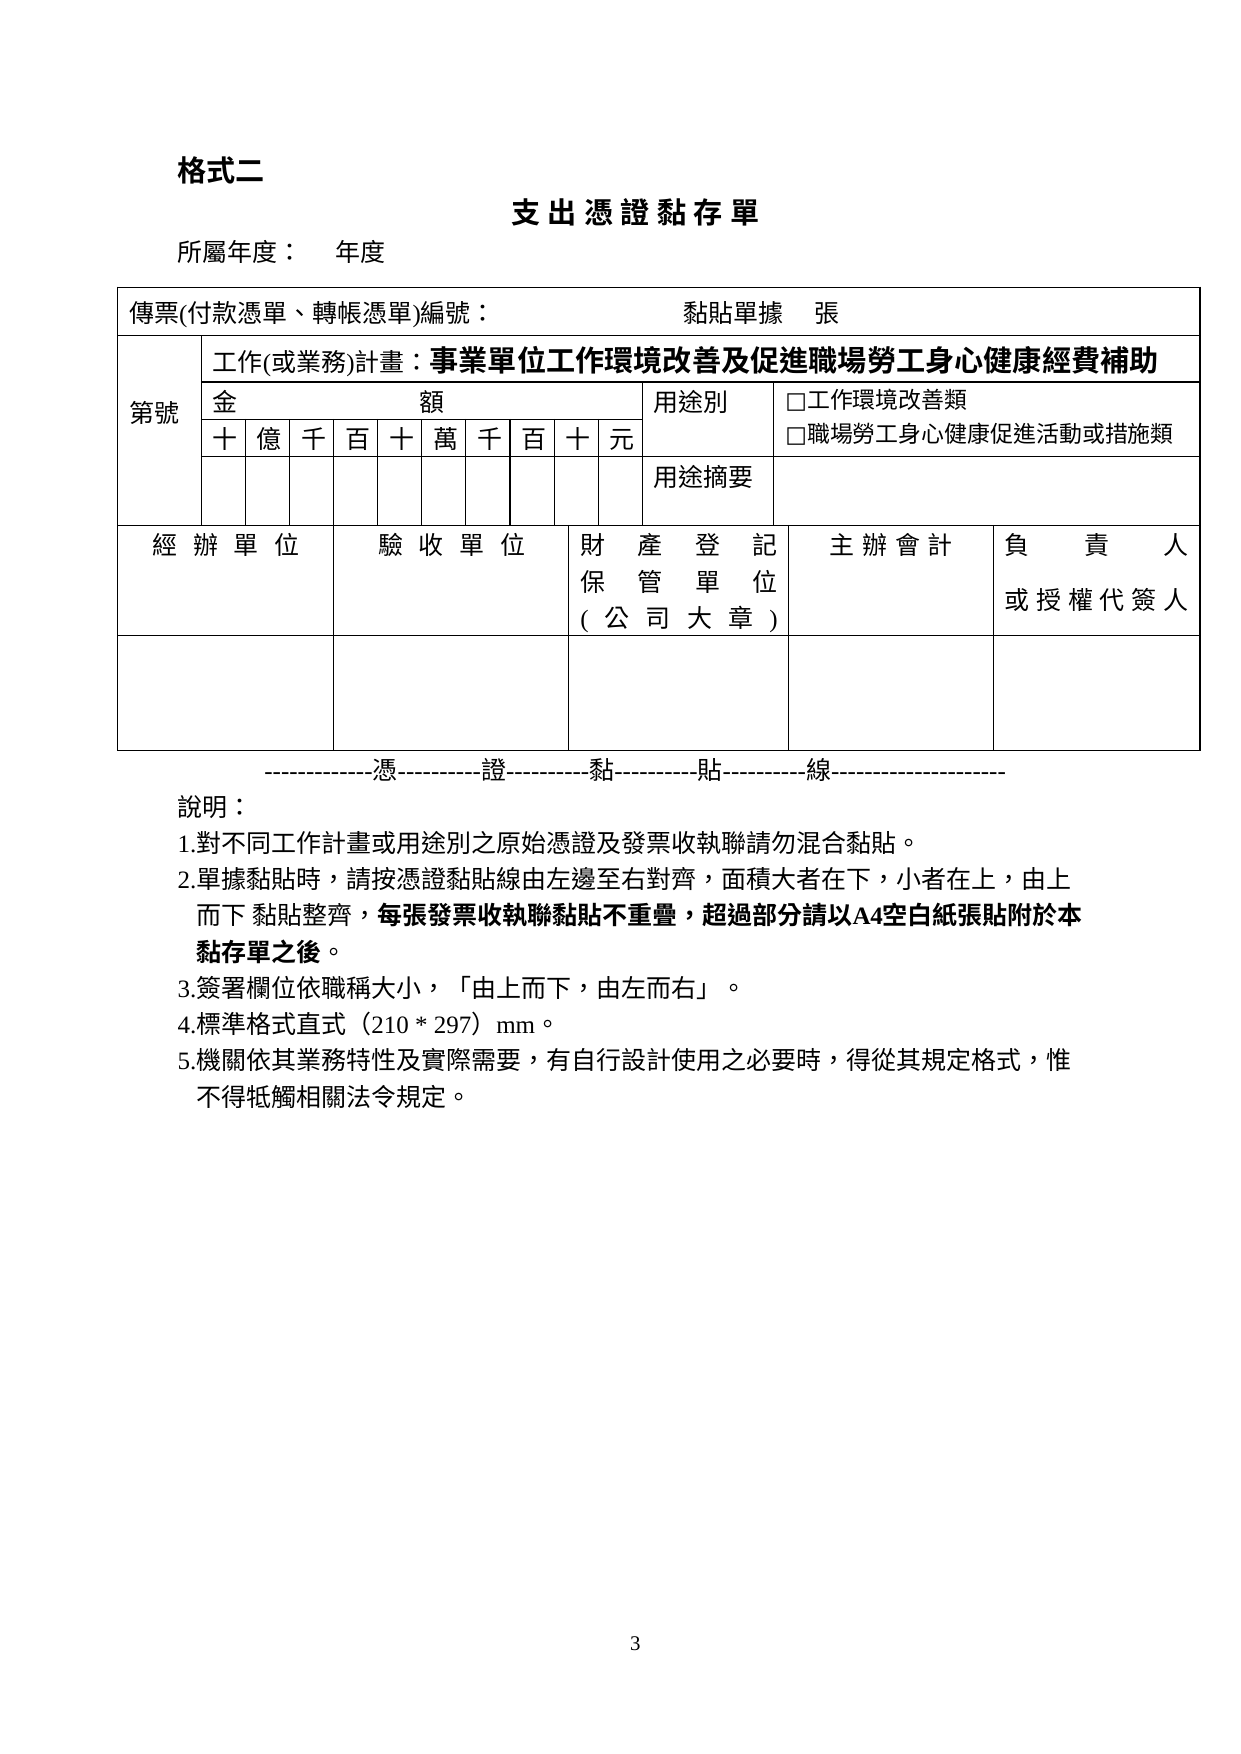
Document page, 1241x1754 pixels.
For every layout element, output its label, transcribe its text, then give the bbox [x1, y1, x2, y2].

text 2.單據黏貼時，請按憑證黏貼線由左邊至右對齊，面積大者在下，小者在上，由上而下 黏貼整齊，每張發票收執聯黏貼不重疊，超過部分請以A4空白紙張貼附於本黏存單之後。 [177, 859, 1092, 968]
table_cell 工作(或業務)計畫：事業單位工作環境改善及促進職場勞工身心健康經費補助 [202, 336, 1199, 381]
text 5.機關依其業務特性及實際需要，有自行設計使用之必要時，得從其規定格式，惟不得牴觸相關法令規定。 [177, 1041, 1092, 1113]
table_cell 萬 [422, 420, 465, 456]
table_cell [290, 457, 333, 525]
table_cell [422, 457, 465, 525]
table_cell [378, 457, 421, 525]
table_cell [334, 636, 568, 750]
text 格式二 [177, 148, 1092, 190]
table_cell 百 [511, 420, 554, 456]
table_cell [774, 457, 1199, 525]
table_cell 主辦會計 [789, 526, 993, 634]
text 所屬年度： 年度 [177, 232, 1092, 268]
table_cell [118, 636, 333, 750]
table_cell 用途摘要 [643, 457, 773, 525]
table_cell □工作環境改善類 □職場勞工身心健康促進活動或措施類 [774, 383, 1199, 456]
table_cell [202, 457, 245, 525]
table_cell 負責人 或授權代簽人 [994, 526, 1199, 634]
table_cell 十 [202, 420, 245, 456]
table_cell 經辦單位 [118, 526, 333, 634]
text 4.標準格式直式（210 * 297）mm。 [177, 1004, 1092, 1041]
table_cell [994, 636, 1199, 750]
text -------------憑----------證----------黏----------貼----------線--------------------- [177, 751, 1092, 787]
table_cell 百 [334, 420, 377, 456]
text 1.對不同工作計畫或用途別之原始憑證及發票收執聯請勿混合黏貼。 [177, 823, 1092, 859]
table_cell [555, 457, 598, 525]
table_cell 用途別 [643, 383, 773, 456]
table_cell 財產登記 保管單位 (公司大章) [569, 526, 788, 634]
table_cell 第號 [118, 336, 201, 525]
table_cell [789, 636, 993, 750]
table_cell [569, 636, 788, 750]
table_cell 十 [555, 420, 598, 456]
text 3.簽署欄位依職稱大小，「由上而下，由左而右」。 [177, 968, 1092, 1004]
table_header 傳票(付款憑單、轉帳憑單)編號： 黏貼單據 張 [118, 288, 1199, 335]
table_cell 金 額 [202, 383, 642, 419]
text 支 出 憑 證 黏 存 單 [177, 190, 1092, 232]
table_cell [246, 457, 289, 525]
table_cell [466, 457, 509, 525]
table_cell [511, 457, 554, 525]
table_cell 千 [466, 420, 509, 456]
table_cell [334, 457, 377, 525]
table_cell 十 [378, 420, 421, 456]
table_cell [599, 457, 642, 525]
table_cell 億 [246, 420, 289, 456]
table_cell 驗收單位 [334, 526, 568, 634]
table_cell 元 [599, 420, 642, 456]
table_cell 千 [290, 420, 333, 456]
text 說明： [177, 787, 1092, 823]
